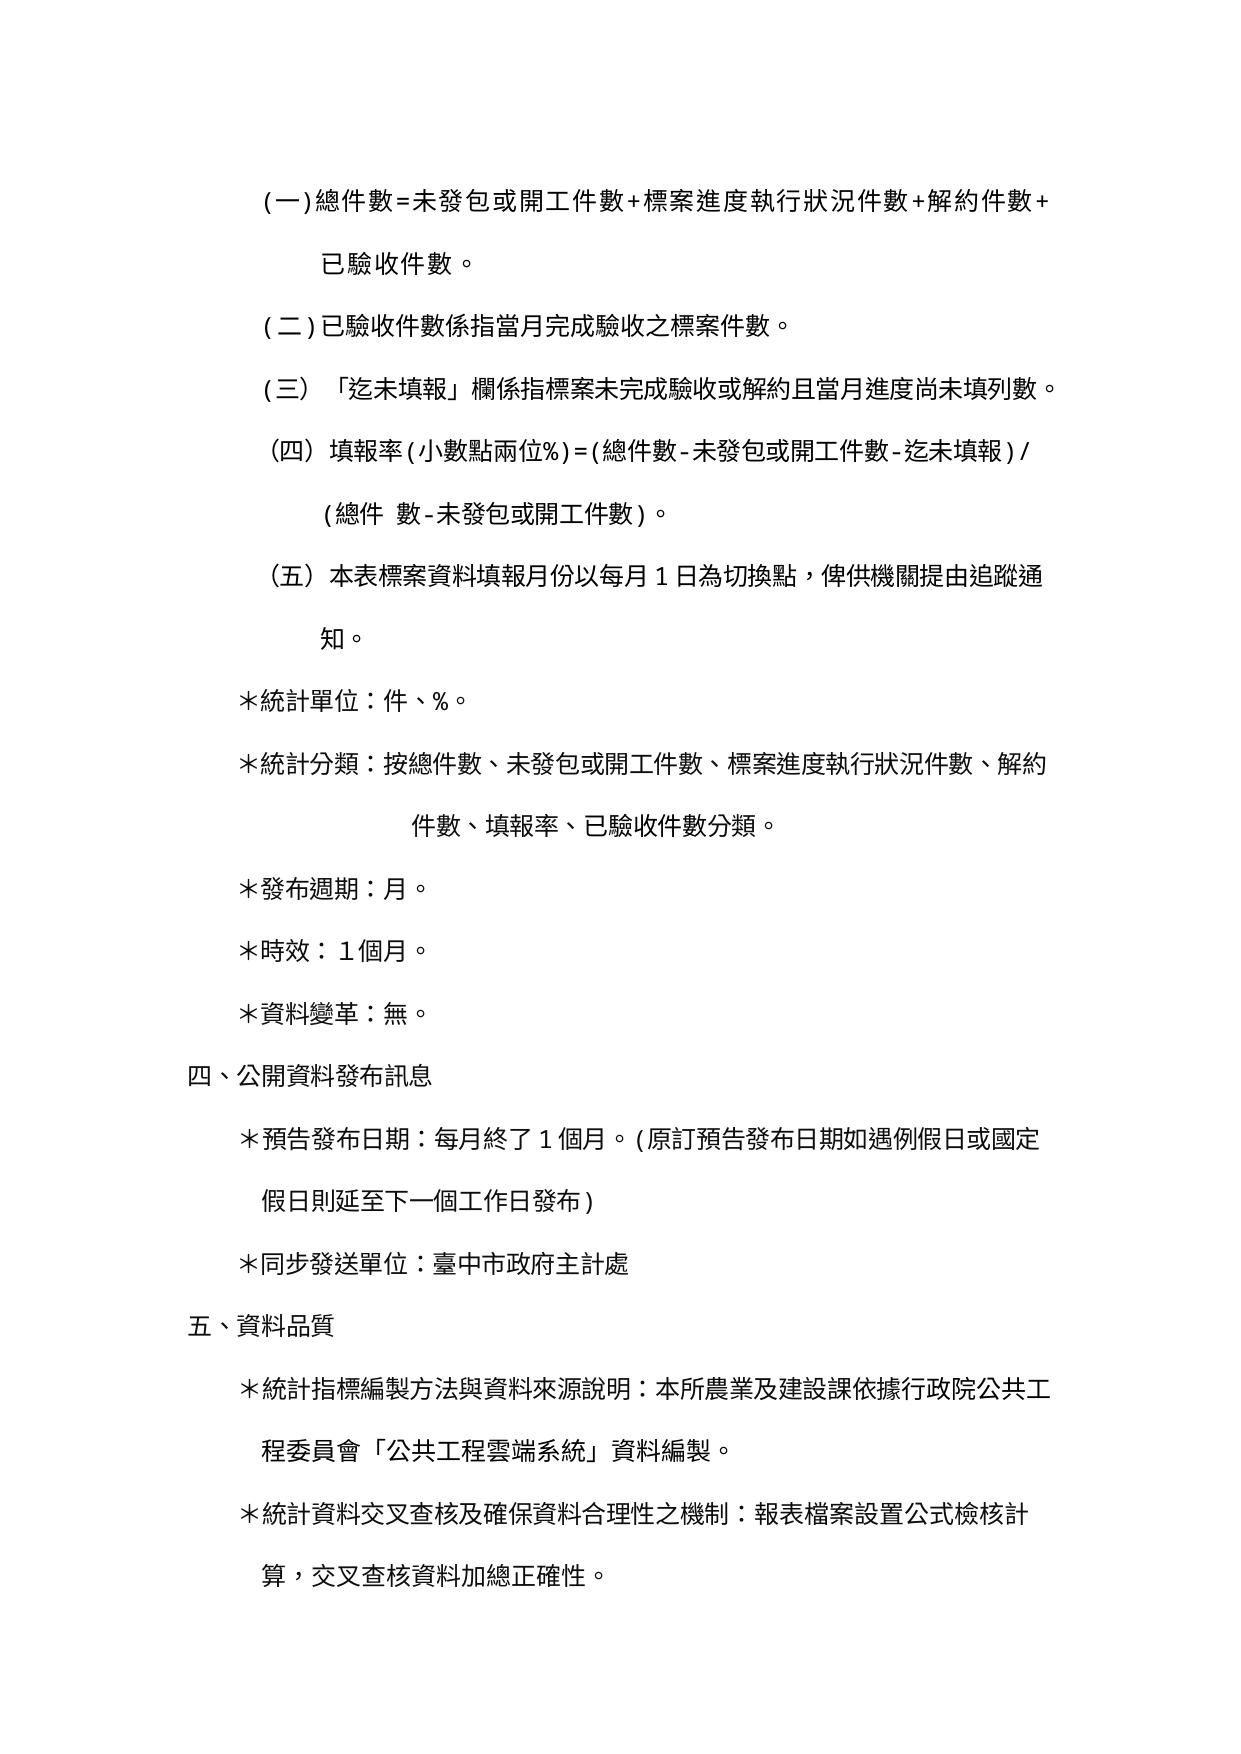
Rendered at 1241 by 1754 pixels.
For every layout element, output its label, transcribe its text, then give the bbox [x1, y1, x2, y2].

text ＊同步發送單位：臺中市政府主計處 [187, 1221, 1053, 1283]
text ＊預告發布日期：每月終了1個月。(原訂預告發布日期如遇例假日或國定假日則延至下一個工作日發布) [237, 1096, 1053, 1221]
text (三）「迄未填報」欄係指標案未完成驗收或解約且當月進度尚未填列數。 [187, 346, 1053, 408]
text (一)總件數=未發包或開工件數+標案進度執行狀況件數+解約件數+已驗收件數。 [260, 158, 1053, 283]
text ＊發布週期：月。 [187, 846, 1053, 908]
text 五、資料品質 [187, 1283, 1053, 1346]
text (二)已驗收件數係指當月完成驗收之標案件數。 [260, 283, 1053, 346]
text ＊資料變革：無。 [187, 971, 1053, 1033]
text （五）本表標案資料填報月份以每月1日為切換點，俾供機關提由追蹤通 知。 [226, 533, 1053, 658]
text 件數、填報率、已驗收件數分類。 [187, 783, 1053, 846]
text ＊統計分類：按總件數、未發包或開工件數、標案進度執行狀況件數、解約 [187, 721, 1053, 783]
text ＊時效：１個月。 [187, 908, 1053, 971]
text 四、公開資料發布訊息 [187, 1033, 1053, 1096]
text ＊統計資料交叉查核及確保資料合理性之機制：報表檔案設置公式檢核計算，交叉查核資料加總正確性。 [237, 1471, 1053, 1596]
text ＊統計指標編製方法與資料來源說明：本所農業及建設課依據行政院公共工程委員會「公共工程雲端系統」資料編製。 [237, 1346, 1053, 1471]
text （四）填報率(小數點兩位%)=(總件數-未發包或開工件數-迄未填報)/(總件 數-未發包或開工件數)。 [226, 408, 1053, 533]
text ＊統計單位：件、%。 [187, 658, 1053, 721]
